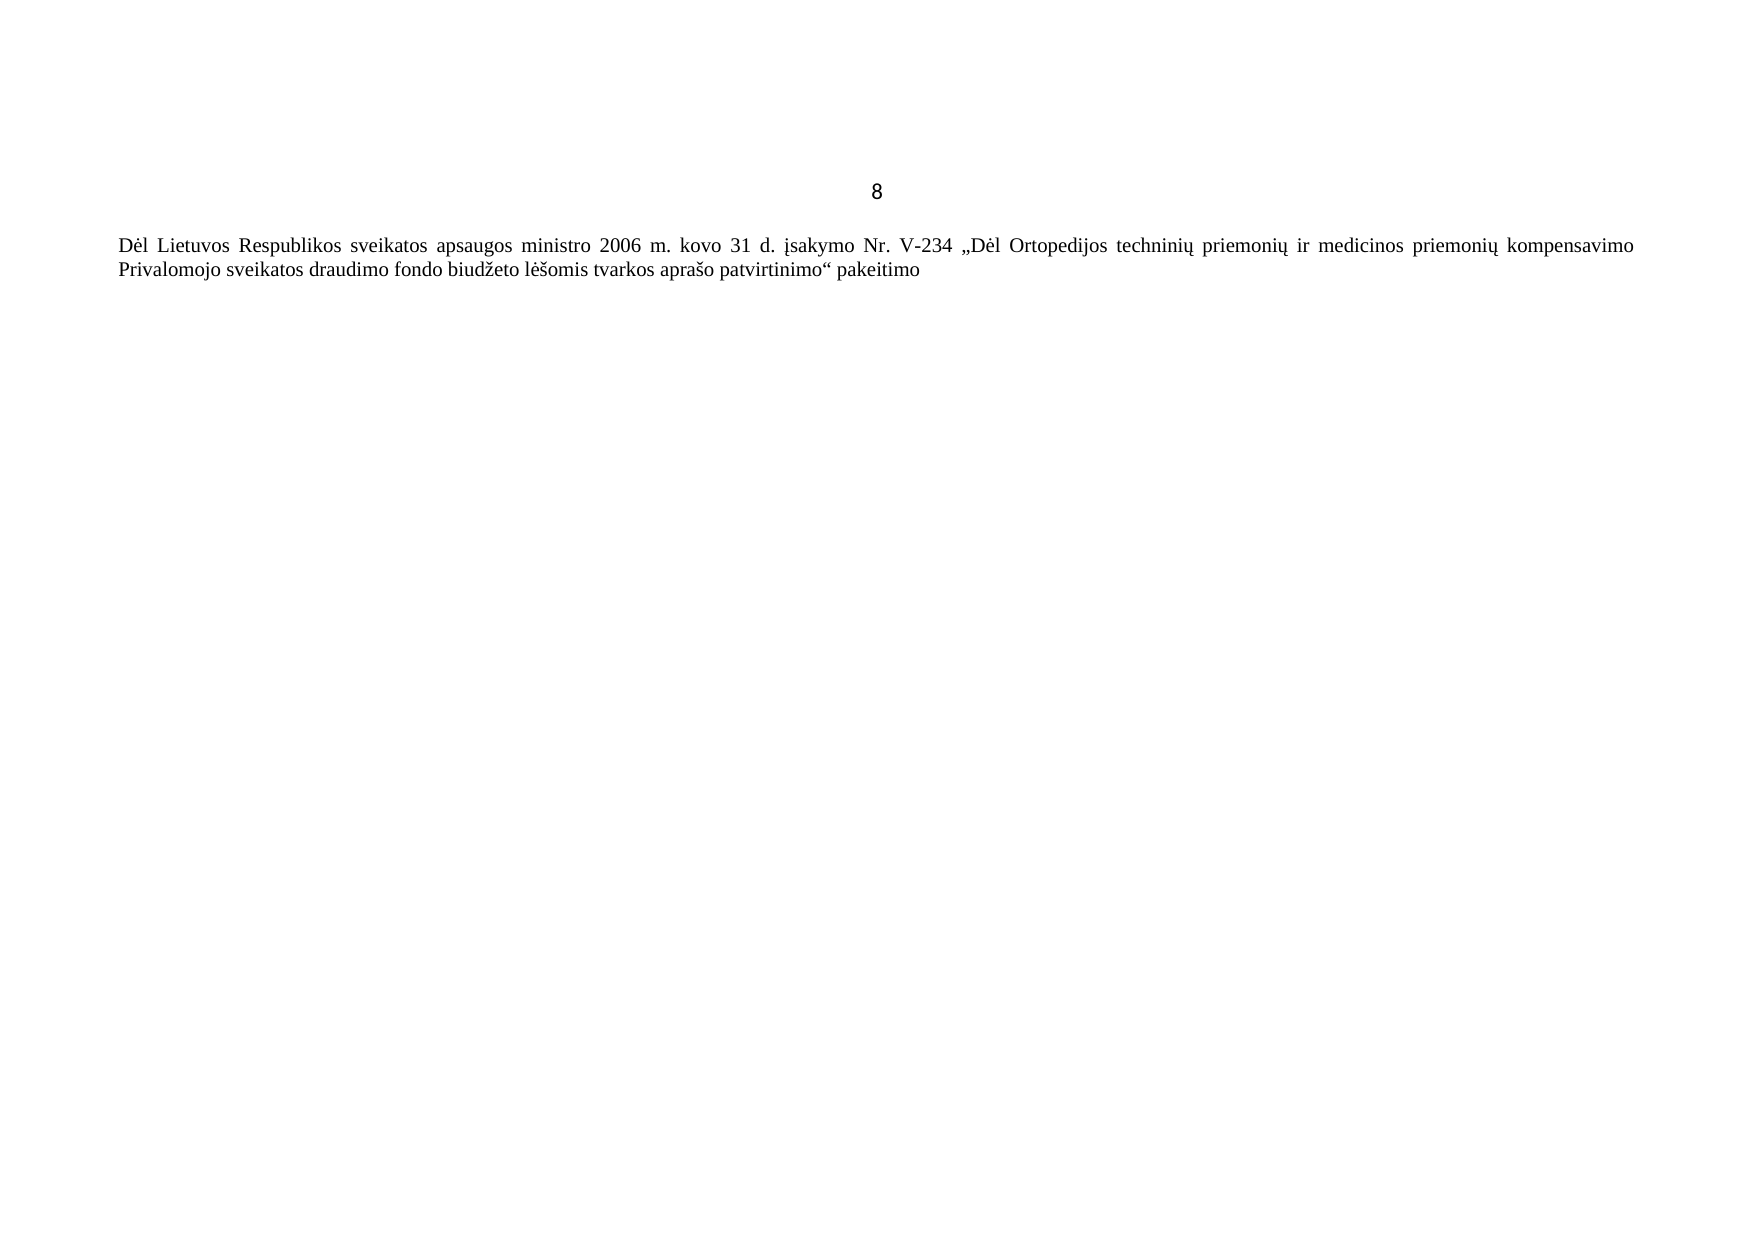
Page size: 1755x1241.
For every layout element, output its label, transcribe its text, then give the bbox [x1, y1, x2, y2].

text Dėl Lietuvos Respublikos sveikatos apsaugos ministro 2006 m. kovo 31 d. įsakymo Nr. V-234 „Dėl Ortopedijos techninių priemonių ir medicinos priemonių kompensavimo Privalomojo sveikatos draudimo fondo biudžeto lėšomis tvarkos aprašo patvirtinimo“ pakeitimo [118, 233, 1636, 281]
